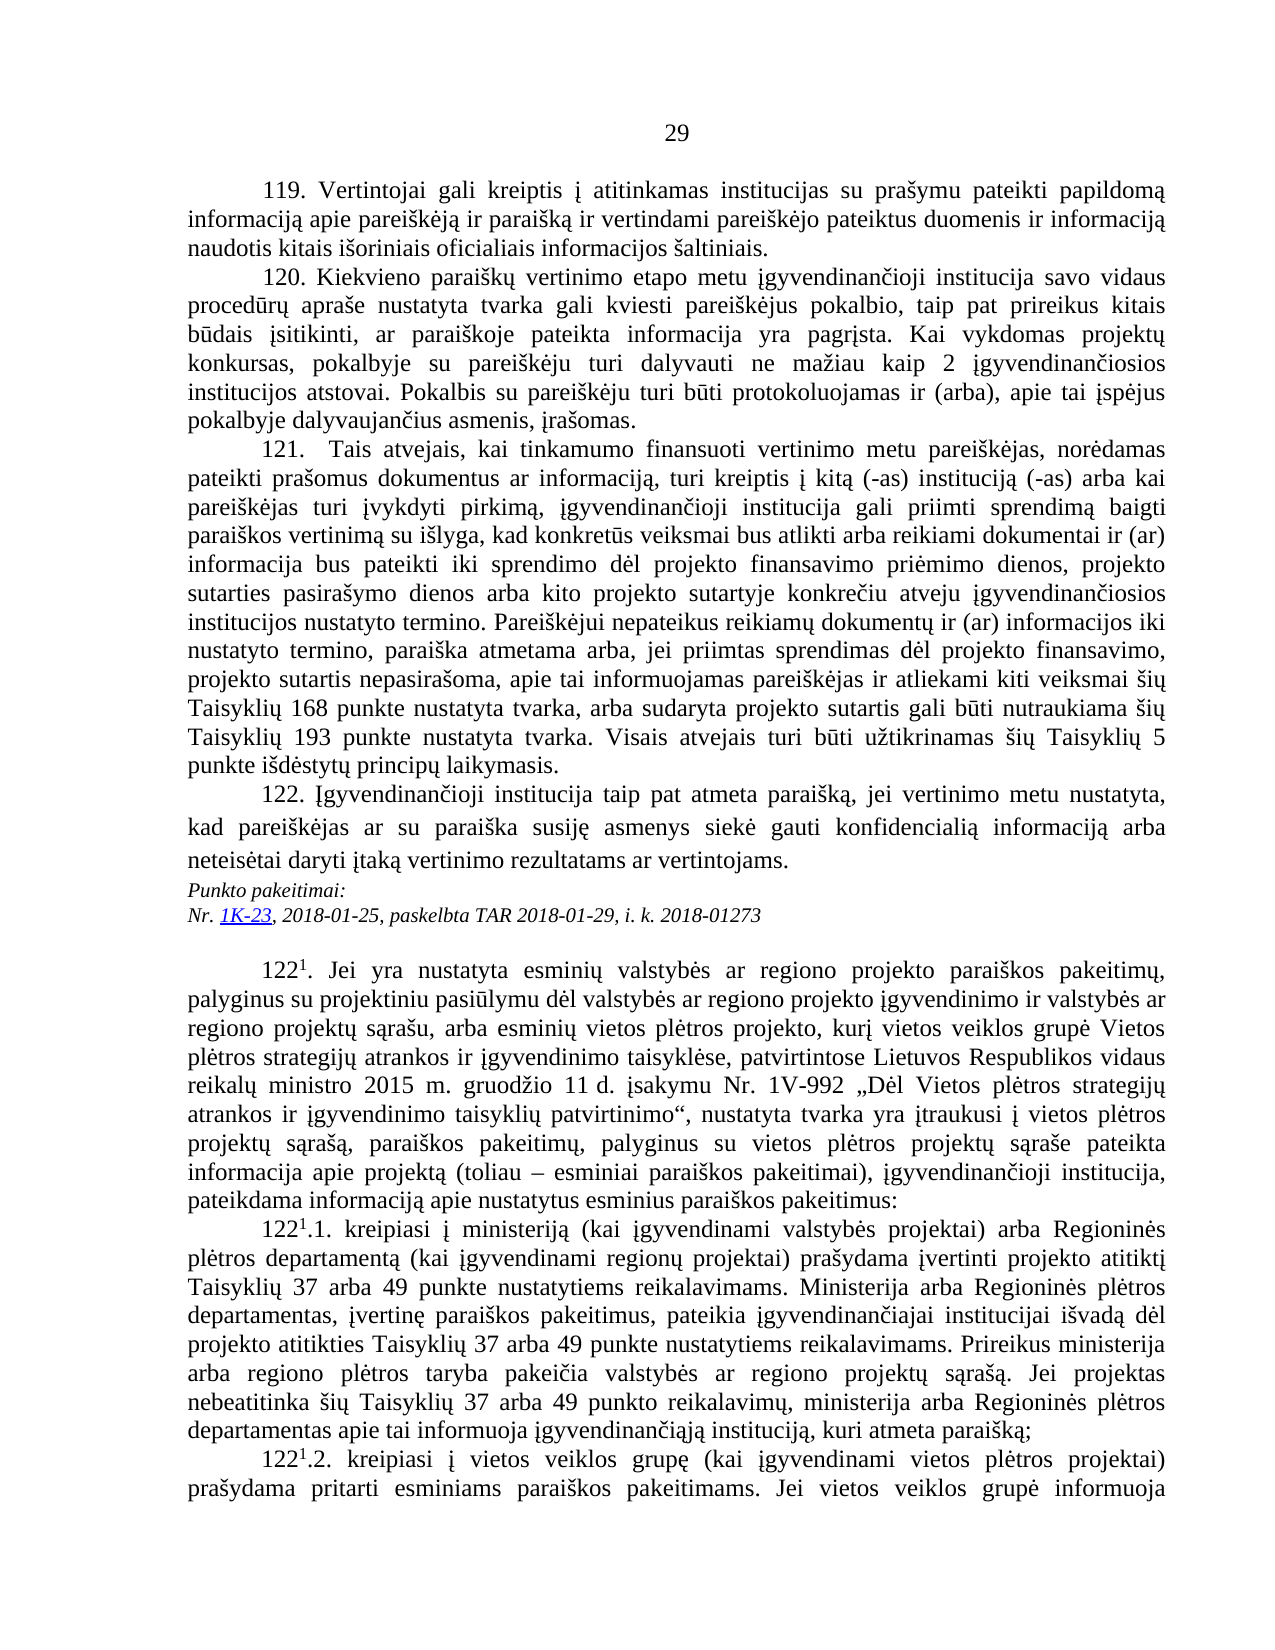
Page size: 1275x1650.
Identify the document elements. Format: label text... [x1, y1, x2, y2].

text 119. Vertintojai gali kreiptis į atitinkamas institucijas su prašymu pateikti papildomą informaciją apie pareiškėją ir paraišką ir vertindami pareiškėjo pateiktus duomenis ir informaciją naudotis kitais išoriniais oficialiais informacijos šaltiniais. [187, 176, 1167, 262]
text 122. Įgyvendinančioji institucija taip pat atmeta paraišką, jei vertinimo metu nustatyta, kad pareiškėjas ar su paraiška susiję asmenys siekė gauti konfidencialią informaciją arba neteisėtai daryti įtaką vertinimo rezultatams ar vertintojams. [187, 779, 1167, 874]
text 120. Kiekvieno paraiškų vertinimo etapo metu įgyvendinančioji institucija savo vidaus procedūrų apraše nustatyta tvarka gali kviesti pareiškėjus pokalbio, taip pat prireikus kitais būdais įsitikinti, ar paraiškoje pateikta informacija yra pagrįsta. Kai vykdomas projektų konkursas, pokalbyje su pareiškėju turi dalyvauti ne mažiau kaip 2 įgyvendinančiosios institucijos atstovai. Pokalbis su pareiškėju turi būti protokoluojamas ir (arba), apie tai įspėjus pokalbyje dalyvaujančius asmenis, įrašomas. [187, 262, 1167, 434]
text Punkto pakeitimai: [187, 878, 1167, 902]
text Nr. 1K-23, 2018-01-25, paskelbta TAR 2018-01-29, i. k. 2018-01273 [187, 902, 1167, 927]
text 1221.2. kreipiasi į vietos veiklos grupę (kai įgyvendinami vietos plėtros projektai) prašydama pritarti esminiams paraiškos pakeitimams. Jei vietos veiklos grupė informuoja [187, 1444, 1167, 1502]
text 1221. Jei yra nustatyta esminių valstybės ar regiono projekto paraiškos pakeitimų, palyginus su projektiniu pasiūlymu dėl valstybės ar regiono projekto įgyvendinimo ir valstybės ar regiono projektų sąrašu, arba esminių vietos plėtros projekto, kurį vietos veiklos grupė Vietos plėtros strategijų atrankos ir įgyvendinimo taisyklėse, patvirtintose Lietuvos Respublikos vidaus reikalų ministro 2015 m. gruodžio 11 d. įsakymu Nr. 1V-992 „Dėl Vietos plėtros strategijų atrankos ir įgyvendinimo taisyklių patvirtinimo“, nustatyta tvarka yra įtraukusi į vietos plėtros projektų sąrašą, paraiškos pakeitimų, palyginus su vietos plėtros projektų sąraše pateikta informacija apie projektą (toliau – esminiai paraiškos pakeitimai), įgyvendinančioji institucija, pateikdama informaciją apie nustatytus esminius paraiškos pakeitimus: [187, 955, 1167, 1214]
text 1221.1. kreipiasi į ministeriją (kai įgyvendinami valstybės projektai) arba Regioninės plėtros departamentą (kai įgyvendinami regionų projektai) prašydama įvertinti projekto atitiktį Taisyklių 37 arba 49 punkte nustatytiems reikalavimams. Ministerija arba Regioninės plėtros departamentas, įvertinę paraiškos pakeitimus, pateikia įgyvendinančiajai institucijai išvadą dėl projekto atitikties Taisyklių 37 arba 49 punkte nustatytiems reikalavimams. Prireikus ministerija arba regiono plėtros taryba pakeičia valstybės ar regiono projektų sąrašą. Jei projektas nebeatitinka šių Taisyklių 37 arba 49 punkto reikalavimų, ministerija arba Regioninės plėtros departamentas apie tai informuoja įgyvendinančiąją instituciją, kuri atmeta paraišką; [187, 1214, 1167, 1444]
text 121. Tais atvejais, kai tinkamumo finansuoti vertinimo metu pareiškėjas, norėdamas pateikti prašomus dokumentus ar informaciją, turi kreiptis į kitą (-as) instituciją (-as) arba kai pareiškėjas turi įvykdyti pirkimą, įgyvendinančioji institucija gali priimti sprendimą baigti paraiškos vertinimą su išlyga, kad konkretūs veiksmai bus atlikti arba reikiami dokumentai ir (ar) informacija bus pateikti iki sprendimo dėl projekto finansavimo priėmimo dienos, projekto sutarties pasirašymo dienos arba kito projekto sutartyje konkrečiu atveju įgyvendinančiosios institucijos nustatyto termino. Pareiškėjui nepateikus reikiamų dokumentų ir (ar) informacijos iki nustatyto termino, paraiška atmetama arba, jei priimtas sprendimas dėl projekto finansavimo, projekto sutartis nepasirašoma, apie tai informuojamas pareiškėjas ir atliekami kiti veiksmai šių Taisyklių 168 punkte nustatyta tvarka, arba sudaryta projekto sutartis gali būti nutraukiama šių Taisyklių 193 punkte nustatyta tvarka. Visais atvejais turi būti užtikrinamas šių Taisyklių 5 punkte išdėstytų principų laikymasis. [187, 434, 1167, 779]
